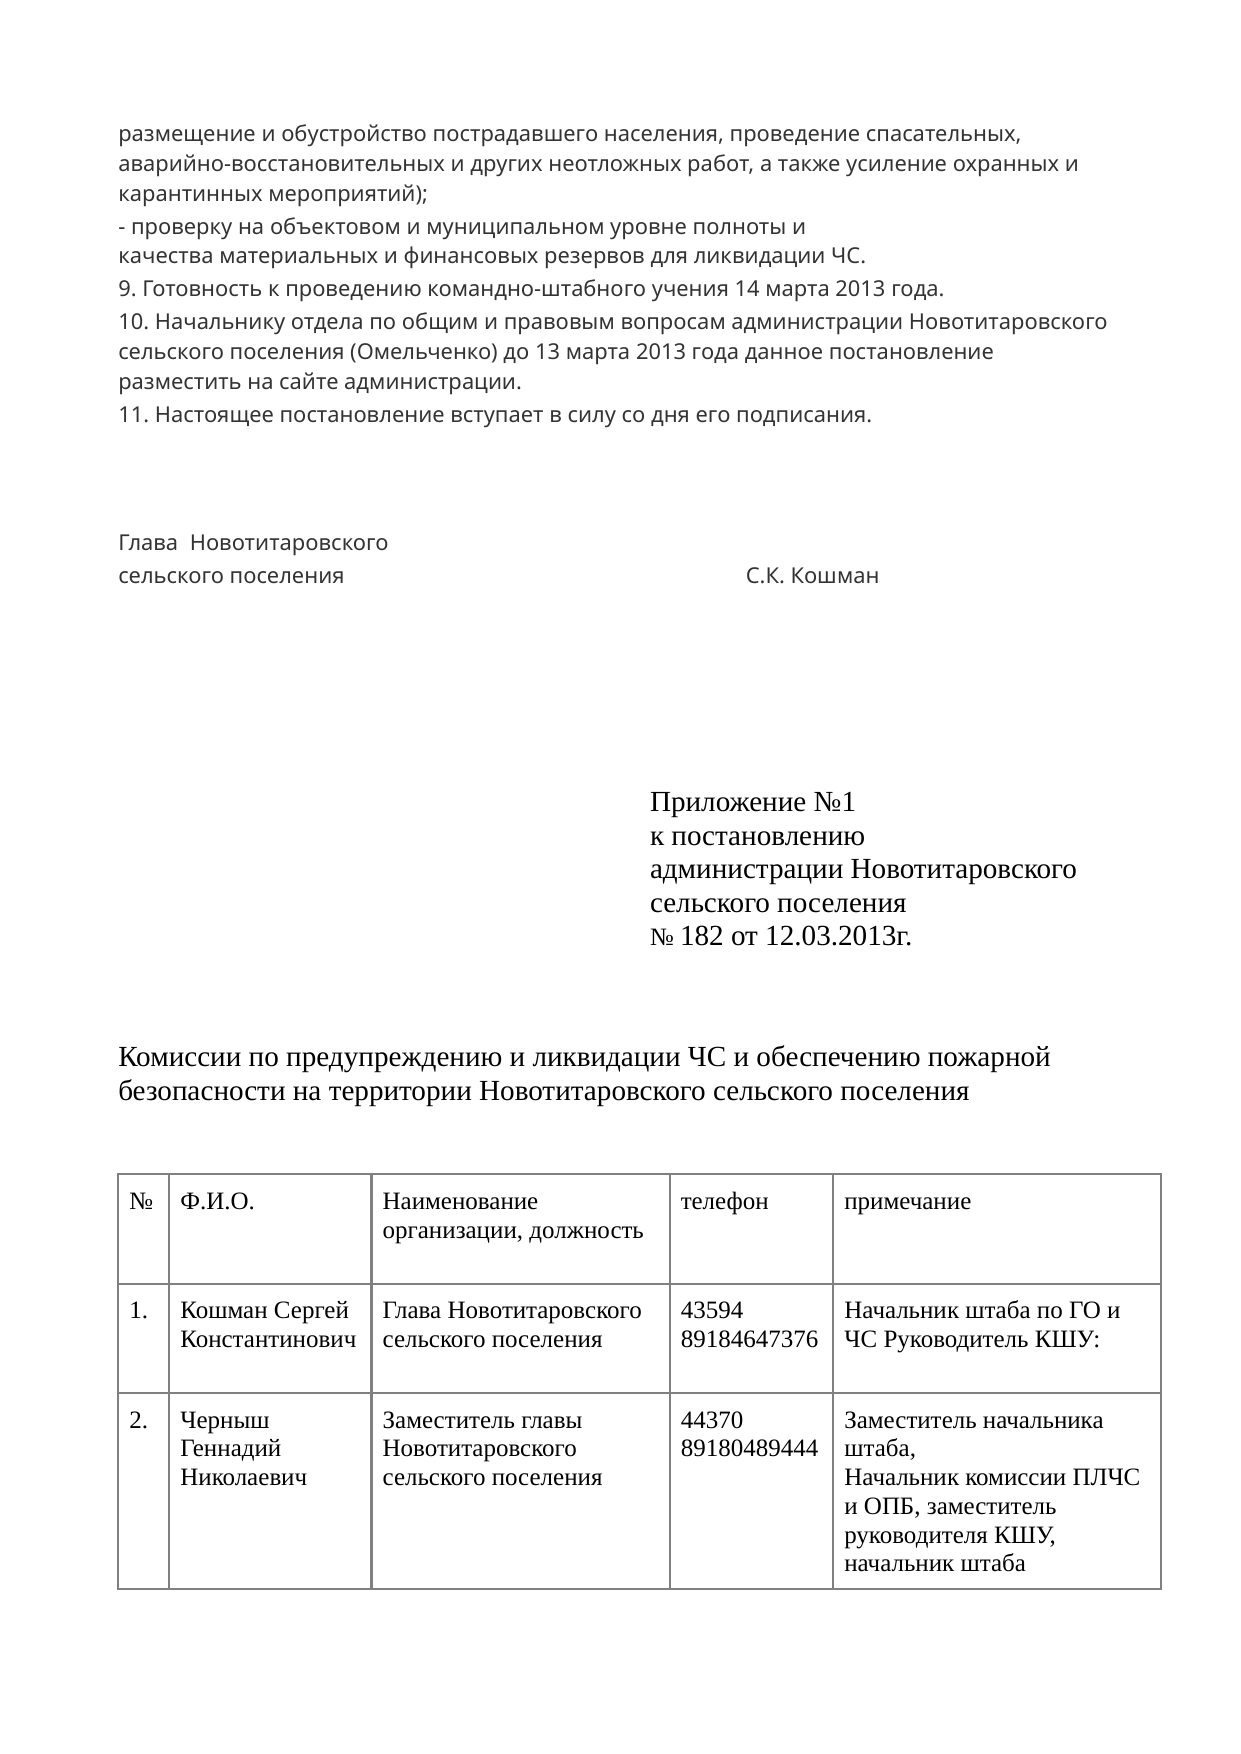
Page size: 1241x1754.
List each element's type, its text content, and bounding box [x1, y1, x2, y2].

table_cell Начальник штаба по ГО и ЧС Руководитель КШУ: [834, 1285, 1160, 1392]
table_cell Заместитель начальника штаба, Начальник комиссии ПЛЧС и ОПБ, заместитель руководителя КШУ, начальник штаба [834, 1394, 1160, 1588]
list № 182 от 12.03.2013г. [650, 918, 1122, 952]
list Приложение №1 [650, 784, 1122, 818]
table_cell 1. [119, 1285, 168, 1392]
table_cell Черныш Геннадий Николаевич [170, 1394, 370, 1588]
text 11. Настоящее постановление вступает в силу со дня его подписания. [118, 399, 1122, 428]
table_header Наименование организации, должность [373, 1175, 669, 1282]
table_header примечание [834, 1175, 1160, 1282]
table_header телефон [671, 1175, 832, 1282]
list к постановлению [650, 818, 1122, 851]
text - проверку на объектовом и муниципальном уровне полноты и качества материальных и финансовых резервов для ликвидации ЧС. [118, 211, 1122, 270]
text сельского поселения С.К. Кошман [118, 560, 1122, 590]
table_cell 44370 89180489444 [671, 1394, 832, 1588]
table_cell Заместитель главы Новотитаровского сельского поселения [373, 1394, 669, 1588]
list сельского поселения [650, 885, 1122, 918]
table_cell Кошман Сергей Константинович [170, 1285, 370, 1392]
text Глава Новотитаровского [118, 527, 1122, 557]
text Комиссии по предупреждению и ликвидации ЧС и обеспечению пожарной безопасности на территории Новотитаровского сельского поселения [118, 1039, 1122, 1106]
text 9. Готовность к проведению командно-штабного учения 14 марта 2013 года. [118, 273, 1122, 303]
table_header Ф.И.О. [170, 1175, 370, 1282]
text 10. Начальнику отдела по общим и правовым вопросам администрации Новотитаровского сельского поселения (Омельченко) до 13 марта 2013 года данное постановление разместить на сайте администрации. [118, 306, 1122, 396]
table_cell 2. [119, 1394, 168, 1588]
table_header № [119, 1175, 168, 1282]
list администрации Новотитаровского [650, 851, 1122, 885]
text размещение и обустройство пострадавшего населения, проведение спасательных, аварийно-восстановительных и других неотложных работ, а также усиление охранных и карантинных мероприятий); [118, 118, 1122, 207]
table_cell Глава Новотитаровского сельского поселения [373, 1285, 669, 1392]
table_cell 43594 89184647376 [671, 1285, 832, 1392]
